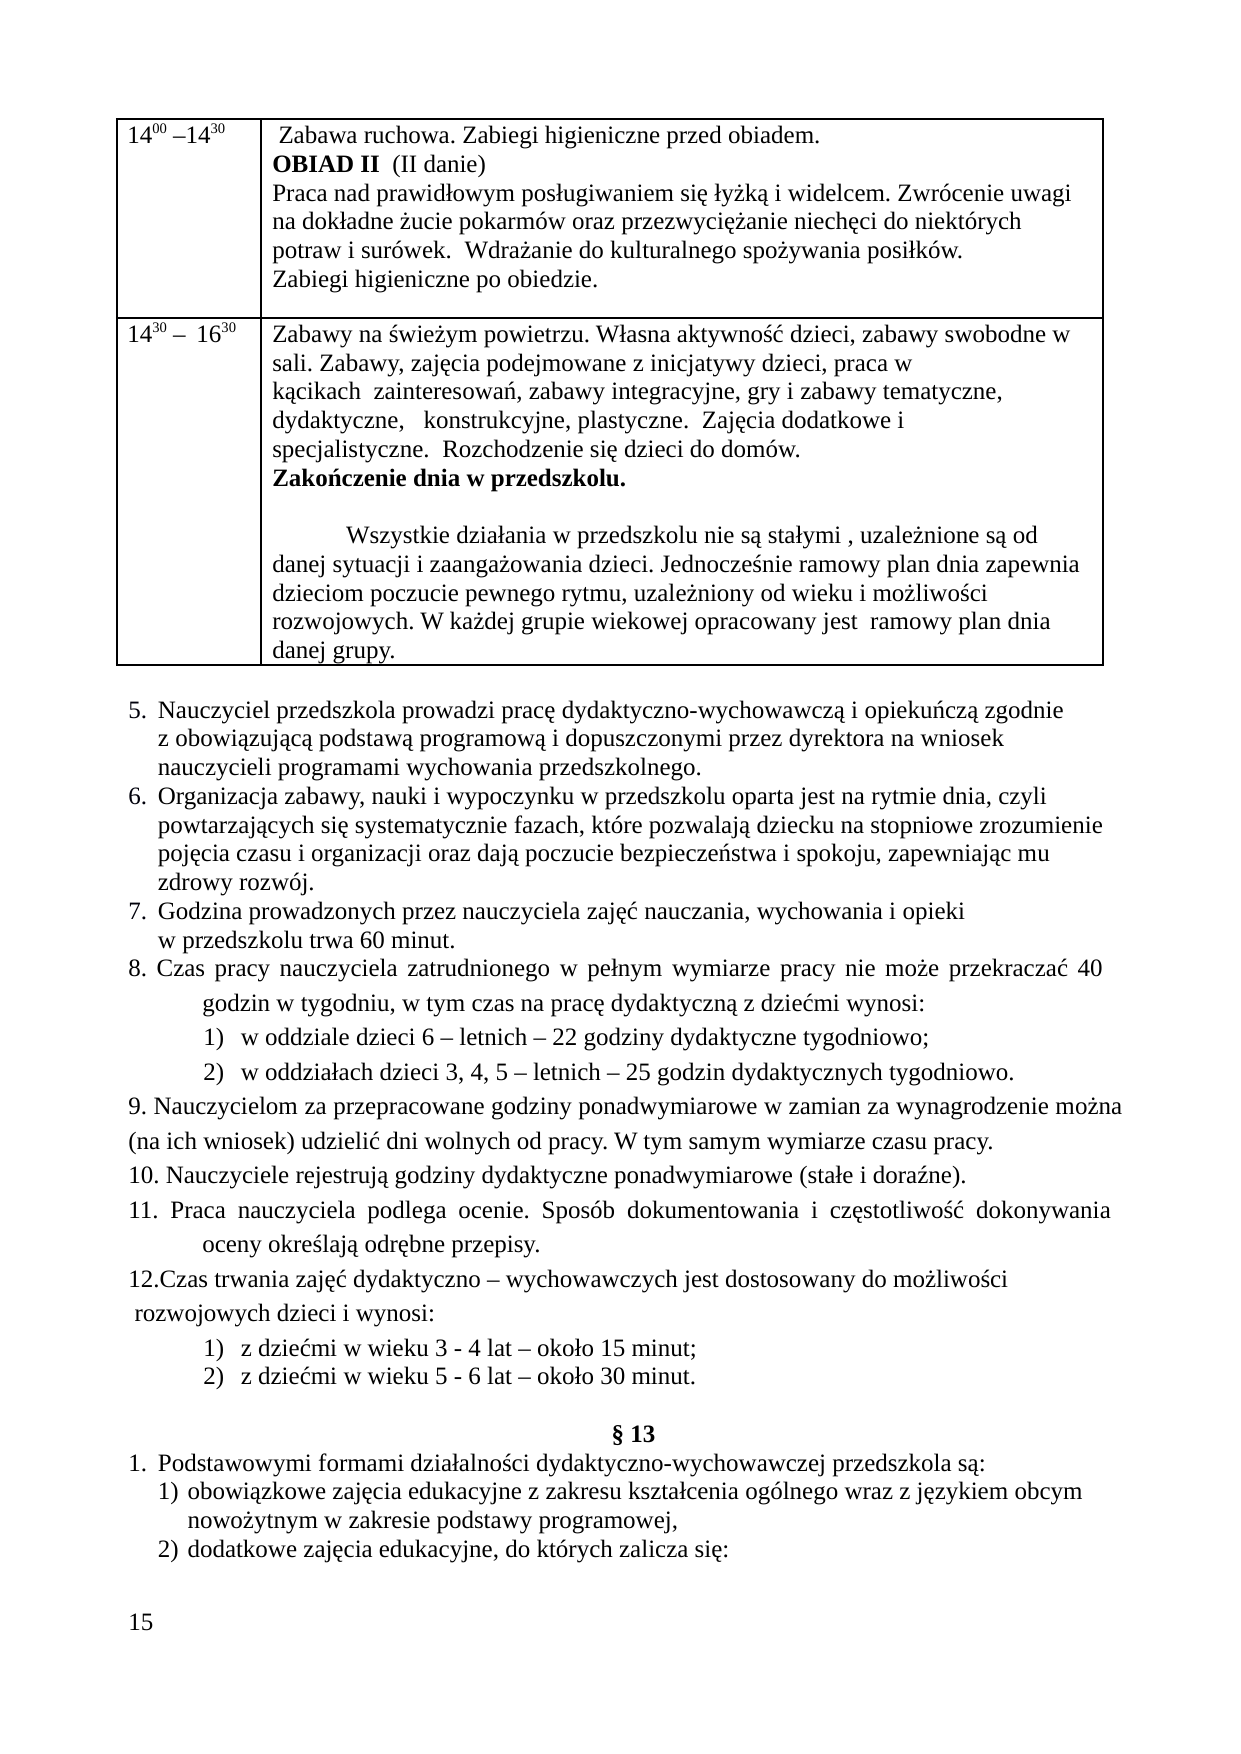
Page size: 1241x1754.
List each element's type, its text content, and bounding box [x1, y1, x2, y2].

table_cell Zabawa ruchowa. Zabiegi higieniczne przed obiadem. OBIAD II (II danie) Praca nad prawidłowym posługiwaniem się łyżką i widelcem. Zwrócenie uwagi na dokładne żucie pokarmów oraz przezwyciężanie niechęci do niektórych potraw i surówek. Wdrażanie do kulturalnego spożywania posiłków. Zabiegi higieniczne po obiedzie. [262, 120, 1102, 317]
list Organizacja zabawy, nauki i wypoczynku w przedszkolu oparta jest na rytmie dnia, czyli powtarzających się systematycznie fazach, które pozwalają dziecku na stopniowe zrozumienie pojęcia czasu i organizacji oraz dają poczucie bezpieczeństwa i spokoju, zapewniając mu zdrowy rozwój. [128, 781, 1123, 896]
list 11. Praca nauczyciela podlega ocenie. Sposób dokumentowania i częstotliwość dokonywania oceny określają odrębne przepisy. [93, 1195, 1123, 1258]
list obowiązkowe zajęcia edukacyjne z zakresu kształcenia ogólnego wraz z językiem obcym nowożytnym w zakresie podstawy programowej, [158, 1476, 1123, 1534]
list rozwojowych dzieci i wynosi: [93, 1298, 1123, 1327]
list 12.Czas trwania zajęć dydaktyczno – wychowawczych jest dostosowany do możliwości [93, 1264, 1123, 1292]
list z dziećmi w wieku 3 - 4 lat – około 15 minut; [203, 1333, 1123, 1361]
list dodatkowe zajęcia edukacyjne, do których zalicza się: [158, 1534, 1123, 1563]
table_cell 1400 –1430 [118, 120, 260, 317]
list w oddziałach dzieci 3, 4, 5 – letnich – 25 godzin dydaktycznych tygodniowo. [203, 1057, 1123, 1086]
list w oddziale dzieci 6 – letnich – 22 godziny dydaktyczne tygodniowo; [203, 1022, 1123, 1051]
table_cell 1430 – 1630 [118, 319, 260, 664]
list z dziećmi w wieku 5 - 6 lat – około 30 minut. [203, 1361, 1123, 1390]
text § 13 [143, 1419, 1123, 1448]
table_cell Zabawy na świeżym powietrzu. Własna aktywność dzieci, zabawy swobodne w sali. Zabawy, zajęcia podejmowane z inicjatywy dzieci, praca w kącikach zainteresowań, zabawy integracyjne, gry i zabawy tematyczne, dydaktyczne, konstrukcyjne, plastyczne. Zajęcia dodatkowe i specjalistyczne. Rozchodzenie się dzieci do domów. Zakończenie dnia w przedszkolu. Wszystkie działania w przedszkolu nie są stałymi , uzależnione są od danej sytuacji i zaangażowania dzieci. Jednocześnie ramowy plan dnia zapewnia dzieciom poczucie pewnego rytmu, uzależniony od wieku i możliwości rozwojowych. W każdej grupie wiekowej opracowany jest ramowy plan dnia danej grupy. [262, 319, 1102, 664]
list Godzina prowadzonych przez nauczyciela zajęć nauczania, wychowania i opieki w przedszkolu trwa 60 minut. [128, 896, 1123, 953]
list Nauczyciel przedszkola prowadzi pracę dydaktyczno-wychowawczą i opiekuńczą zgodnie z obowiązującą podstawą programową i dopuszczonymi przez dyrektora na wniosek nauczycieli programami wychowania przedszkolnego. [128, 695, 1123, 781]
text 8. Czas pracy nauczyciela zatrudnionego w pełnym wymiarze pracy nie może przekraczać 40 godzin w tygodniu, w tym czas na pracę dydaktyczną z dziećmi wynosi: [128, 953, 1123, 1017]
list Podstawowymi formami działalności dydaktyczno-wychowawczej przedszkola są: [128, 1448, 1123, 1476]
list 10. Nauczyciele rejestrują godziny dydaktyczne ponadwymiarowe (stałe i doraźne). [93, 1160, 1123, 1189]
list 9. Nauczycielom za przepracowane godziny ponadwymiarowe w zamian za wynagrodzenie można (na ich wniosek) udzielić dni wolnych od pracy. W tym samym wymiarze czasu pracy. [93, 1091, 1123, 1154]
